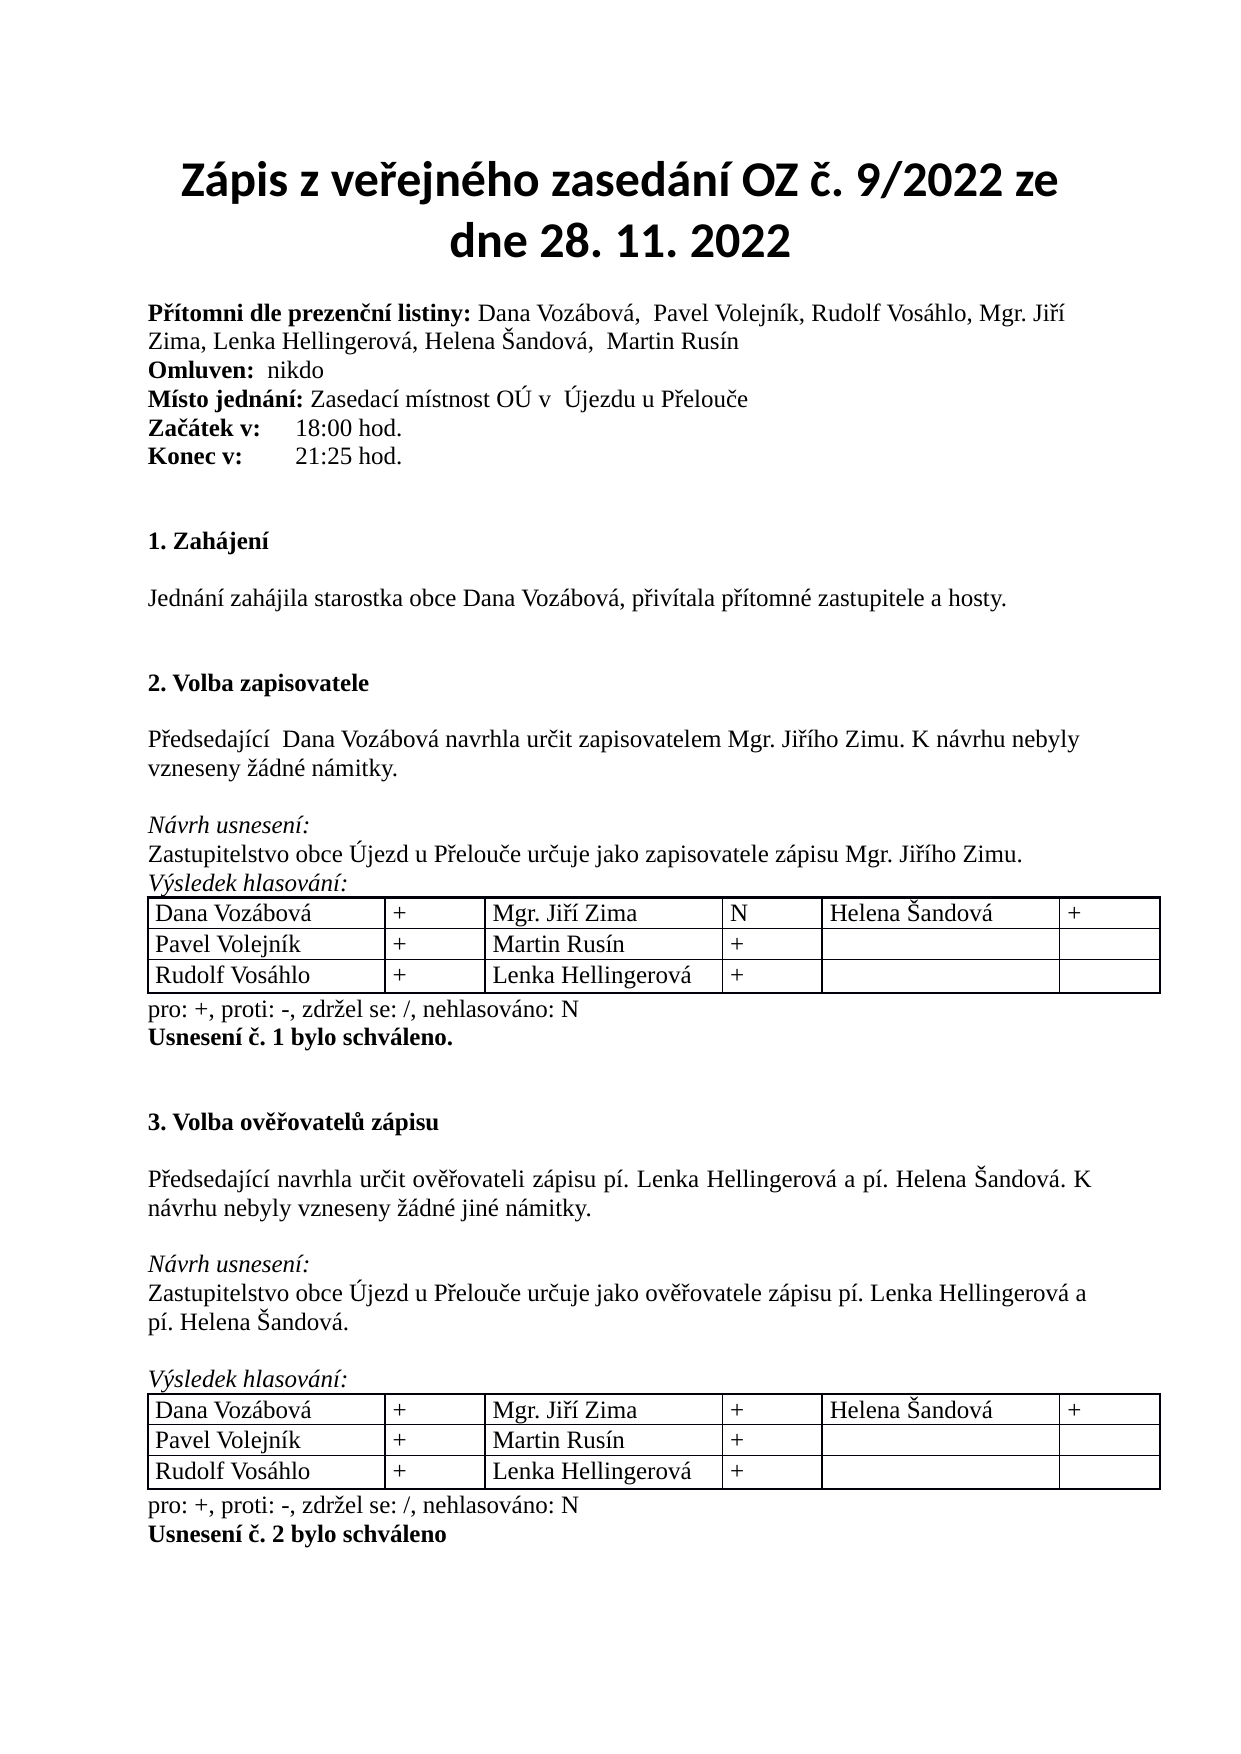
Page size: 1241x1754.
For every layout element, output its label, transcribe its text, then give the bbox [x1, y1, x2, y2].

text Výsledek hlasování: [148, 868, 1093, 896]
table_cell [823, 960, 1059, 992]
text Návrh usnesení: [148, 810, 1093, 839]
table_cell Pavel Volejník [149, 1425, 384, 1455]
table_header Dana Vozábová [149, 899, 384, 928]
text Návrh usnesení: [148, 1249, 1093, 1278]
table_header + [386, 899, 484, 928]
text 1. Zahájení [148, 526, 1093, 555]
table_cell [1060, 960, 1159, 992]
table_header Helena Šandová [823, 1395, 1059, 1424]
table_cell Rudolf Vosáhlo [149, 1456, 384, 1488]
text 3. Volba ověřovatelů zápisu [148, 1107, 1093, 1136]
table_cell Pavel Volejník [149, 929, 384, 959]
table_header N [723, 899, 821, 928]
text Zastupitelstvo obce Újezd u Přelouče určuje jako ověřovatele zápisu pí. Lenka Hellingerová a pí. Helena Šandová. [148, 1278, 1093, 1336]
text Místo jednání: Zasedací místnost OÚ v Újezdu u Přelouče [148, 384, 1093, 413]
table_cell [823, 1456, 1059, 1488]
text pro: +, proti: -, zdržel se: /, nehlasováno: N [148, 994, 1093, 1022]
table_cell Martin Rusín [486, 929, 722, 959]
text Omluven: nikdo [148, 355, 1093, 384]
table_header + [386, 1395, 484, 1424]
text Předsedající Dana Vozábová navrhla určit zapisovatelem Mgr. Jiřího Zimu. K návrhu nebyly vzneseny žádné námitky. [148, 724, 1093, 782]
table_cell [823, 1425, 1059, 1455]
table_header Dana Vozábová [149, 1395, 384, 1424]
table_cell + [723, 929, 821, 959]
table_cell Lenka Hellingerová [486, 960, 722, 992]
table_cell Martin Rusín [486, 1425, 722, 1455]
table_cell [1060, 929, 1159, 959]
table_header Mgr. Jiří Zima [486, 899, 722, 928]
text Jednání zahájila starostka obce Dana Vozábová, přivítala přítomné zastupitele a hosty. [148, 583, 1093, 612]
text pro: +, proti: -, zdržel se: /, nehlasováno: N [148, 1490, 1093, 1519]
table_header Mgr. Jiří Zima [486, 1395, 722, 1424]
text Začátek v: 18:00 hod. [148, 413, 1093, 441]
table_cell + [386, 929, 484, 959]
text Konec v: 21:25 hod. [148, 441, 1093, 470]
table_cell + [723, 960, 821, 992]
table_cell + [386, 1425, 484, 1455]
table_header + [723, 1395, 821, 1424]
text Usnesení č. 2 bylo schváleno [148, 1519, 1093, 1547]
table_cell Lenka Hellingerová [486, 1456, 722, 1488]
table_header Helena Šandová [823, 899, 1059, 928]
table_header + [1060, 1395, 1159, 1424]
text Usnesení č. 1 bylo schváleno. [148, 1022, 1093, 1051]
table_cell [1060, 1456, 1159, 1488]
text Předsedající navrhla určit ověřovateli zápisu pí. Lenka Hellingerová a pí. Helena Šandová. K návrhu nebyly vzneseny žádné jiné námitky. [148, 1164, 1093, 1222]
table_cell Rudolf Vosáhlo [149, 960, 384, 992]
table_cell + [723, 1456, 821, 1488]
table_cell + [723, 1425, 821, 1455]
table_cell + [386, 1456, 484, 1488]
table_cell [1060, 1425, 1159, 1455]
text 2. Volba zapisovatele [148, 668, 1093, 697]
table_cell + [386, 960, 484, 992]
table_header + [1060, 899, 1159, 928]
text Zastupitelstvo obce Újezd u Přelouče určuje jako zapisovatele zápisu Mgr. Jiřího Zimu. [148, 839, 1093, 868]
text Přítomni dle prezenční listiny: Dana Vozábová, Pavel Volejník, Rudolf Vosáhlo, Mgr. Jiří Zima, Lenka Hellingerová, Helena Šandová, Martin Rusín [148, 298, 1093, 355]
table_cell [823, 929, 1059, 959]
text Výsledek hlasování: [148, 1364, 1093, 1393]
text Zápis z veřejného zasedání OZ č. 9/2022 ze dne 28. 11. 2022 [148, 148, 1093, 270]
